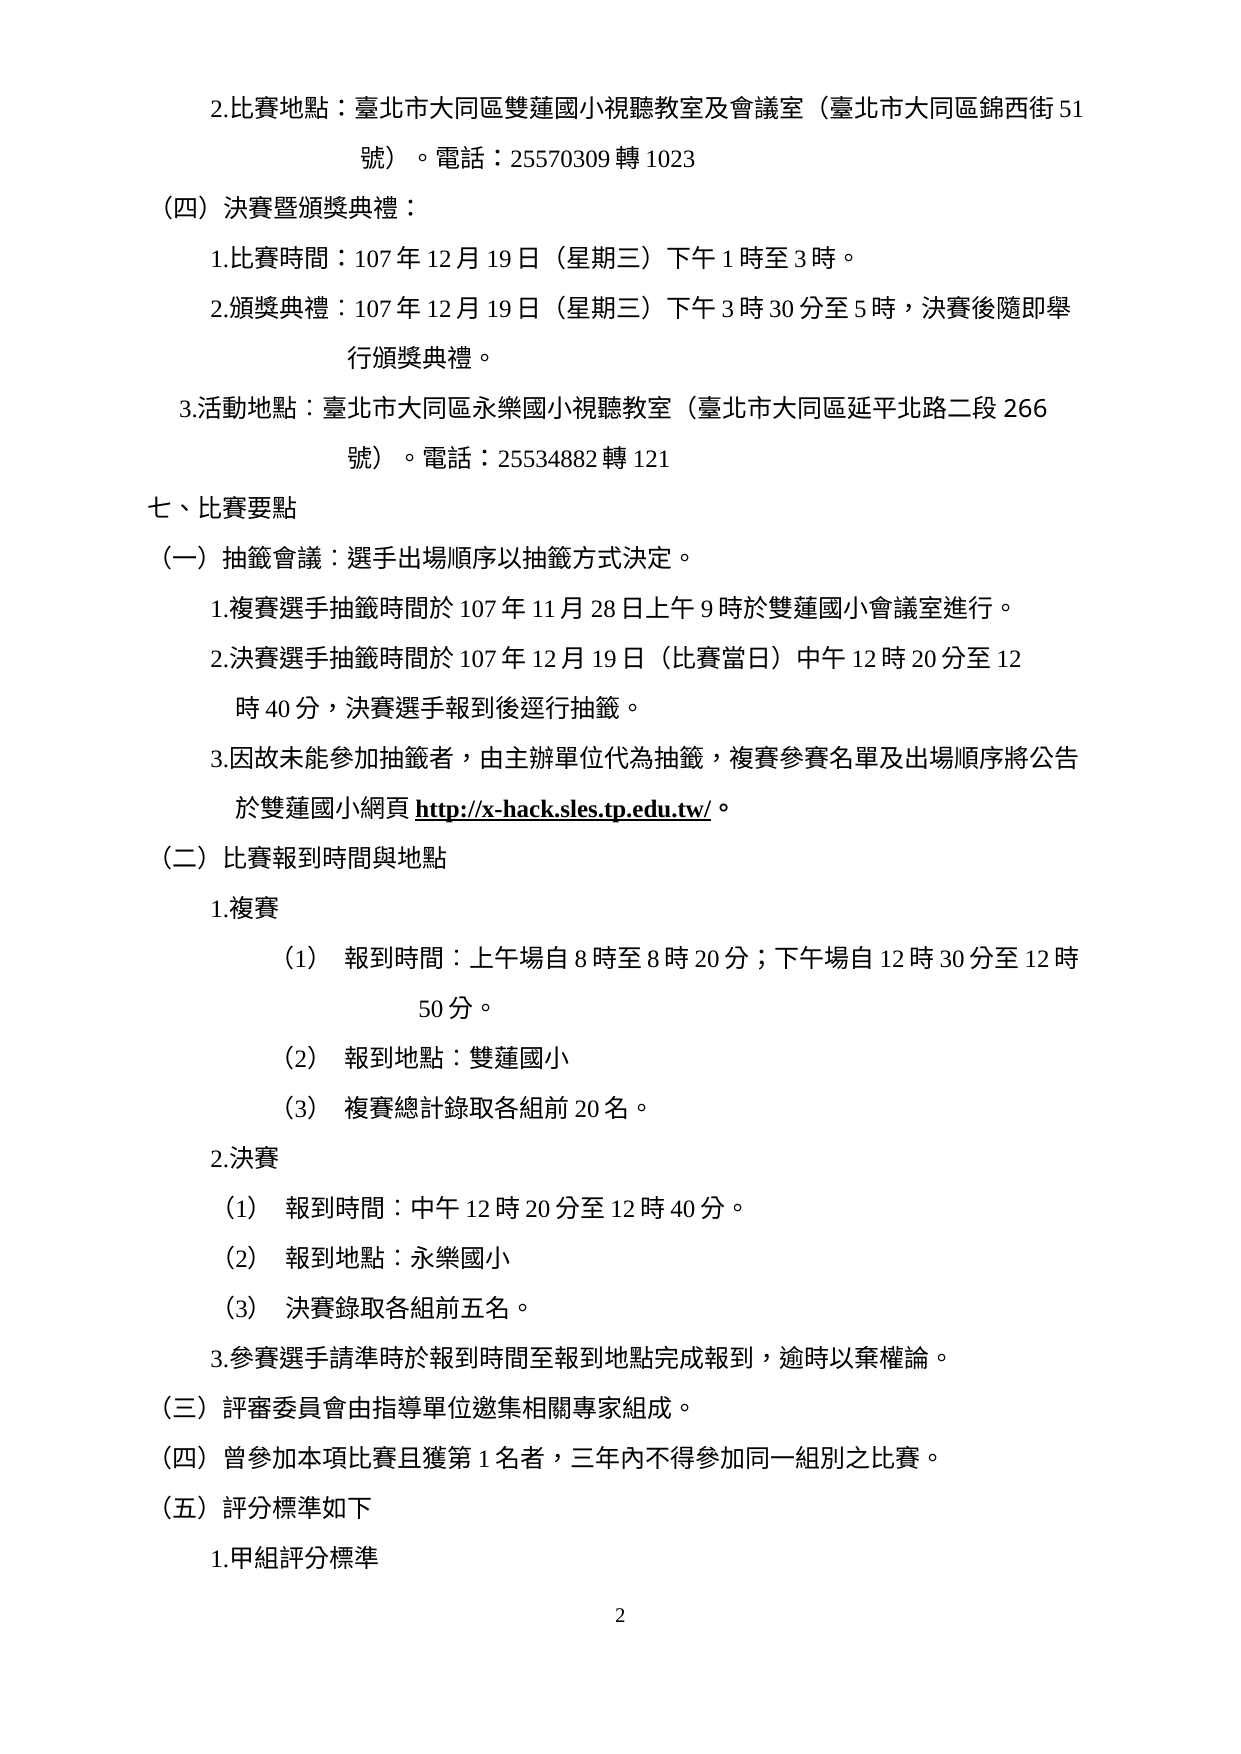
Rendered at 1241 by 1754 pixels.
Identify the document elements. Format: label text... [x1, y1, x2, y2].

text （五）評分標準如下 [148, 1478, 1092, 1528]
list 報到時間︰上午場自8時至8時20分；下午場自12時30分至12時50分。 [269, 928, 1092, 1028]
text 1.複賽 [210, 878, 1092, 928]
text 2.決賽選手抽籤時間於107年12月19日（比賽當日）中午12時20分至12 [210, 628, 1092, 678]
text 1.甲組評分標準 [210, 1528, 1092, 1578]
text （四）決賽暨頒獎典禮： [148, 178, 1092, 228]
list 報到地點︰永樂國小 [210, 1228, 1092, 1278]
list 報到時間︰中午12時20分至12時40分。 [210, 1178, 1092, 1228]
list 報到地點︰雙蓮國小 [269, 1028, 1092, 1078]
text 1.複賽選手抽籤時間於107年11月28日上午9時於雙蓮國小會議室進行。 [148, 578, 1092, 628]
text 2.比賽地點：臺北市大同區雙蓮國小視聽教室及會議室（臺北市大同區錦西街51號）。電話：25570309轉1023 [210, 78, 1092, 178]
list 決賽錄取各組前五名。 [210, 1278, 1092, 1328]
text 七、比賽要點 [148, 478, 1092, 528]
text 1.比賽時間：107年12月19日（星期三）下午1時至3時。 [148, 228, 1092, 278]
text 3.因故未能參加抽籤者，由主辦單位代為抽籤，複賽參賽名單及出場順序將公告於雙蓮國小網頁http://x-hack.sles.tp.edu.tw/。 [210, 728, 1092, 828]
text 3.參賽選手請準時於報到時間至報到地點完成報到，逾時以棄權論。 [148, 1328, 1092, 1378]
text 2.決賽 [148, 1128, 1092, 1178]
text 3.活動地點︰臺北市大同區永樂國小視聽教室（臺北市大同區延平北路二段266號）。電話：25534882轉121 [148, 378, 1092, 478]
text （一）抽籤會議︰選手出場順序以抽籤方式決定。 [148, 528, 1092, 578]
text （二）比賽報到時間與地點 [148, 828, 1092, 878]
list 複賽總計錄取各組前20名。 [269, 1078, 1092, 1128]
text 時40分，決賽選手報到後逕行抽籤。 [235, 678, 1092, 728]
text 2.頒獎典禮︰107年12月19日（星期三）下午3時30分至5時，決賽後隨即舉行頒獎典禮。 [210, 278, 1092, 378]
text （三）評審委員會由指導單位邀集相關專家組成。 [148, 1378, 1092, 1428]
text （四）曾參加本項比賽且獲第1名者，三年內不得參加同一組別之比賽。 [148, 1428, 1092, 1478]
